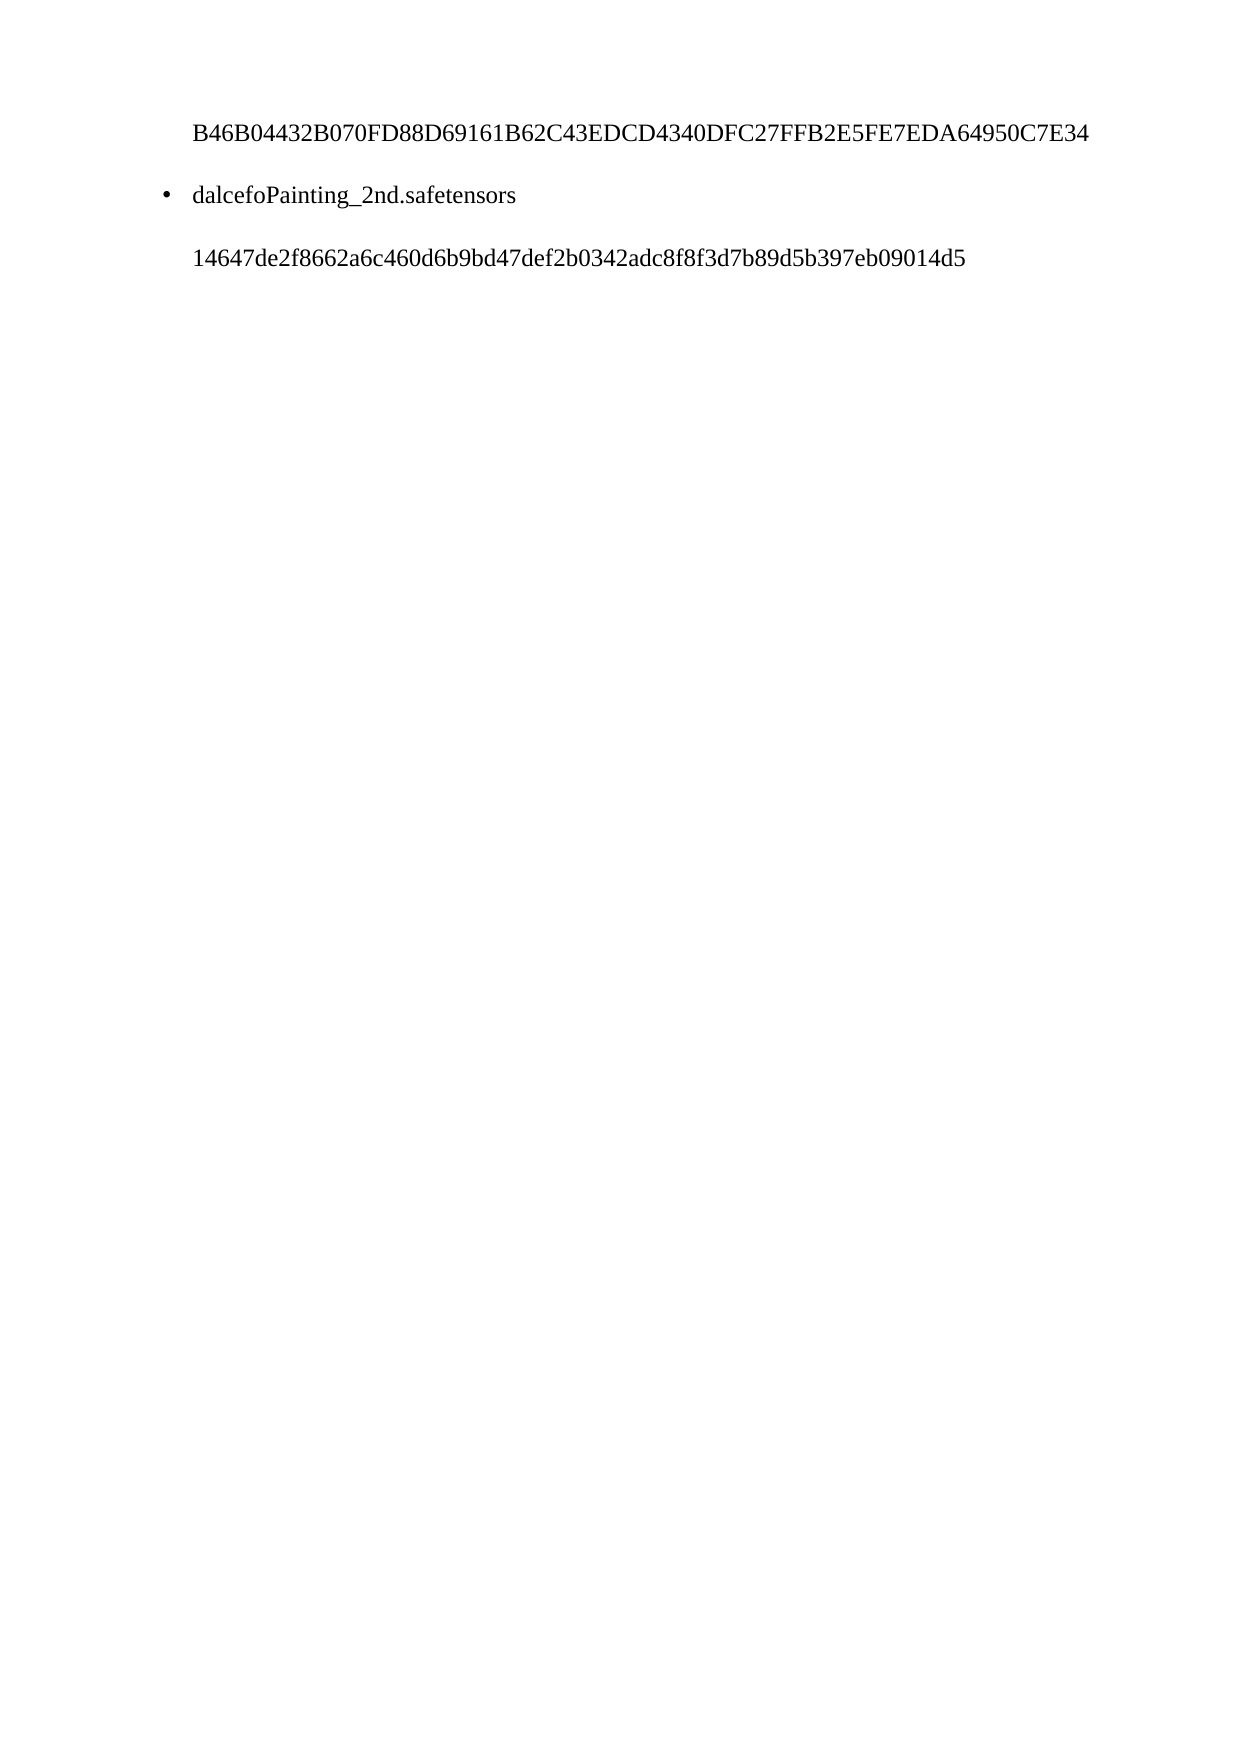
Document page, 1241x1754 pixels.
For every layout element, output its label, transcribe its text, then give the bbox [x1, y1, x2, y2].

list dalcefoPainting_2nd.safetensors [162, 181, 1122, 209]
list 14647de2f8662a6c460d6b9bd47def2b0342adc8f8f3d7b89d5b397eb09014d5 [162, 243, 1122, 272]
list B46B04432B070FD88D69161B62C43EDCD4340DFC27FFB2E5FE7EDA64950C7E34 [162, 118, 1122, 147]
